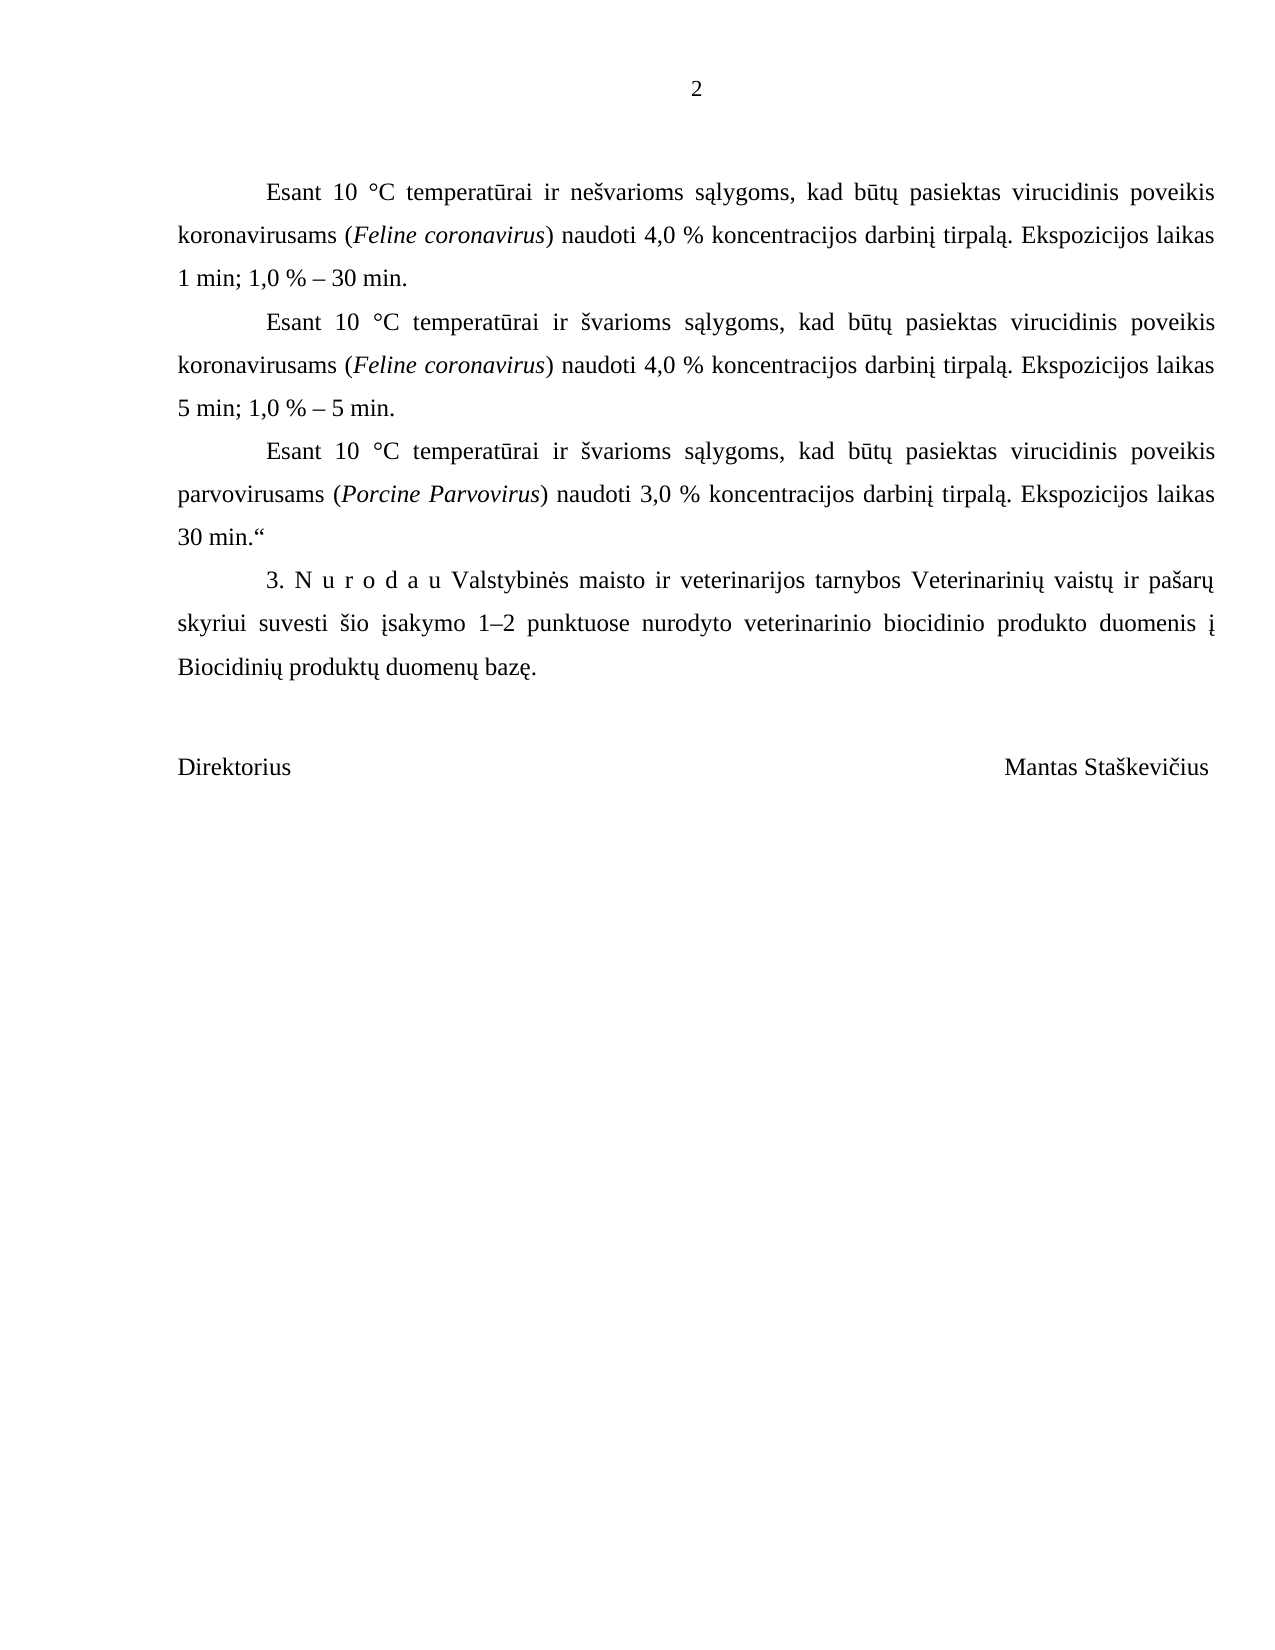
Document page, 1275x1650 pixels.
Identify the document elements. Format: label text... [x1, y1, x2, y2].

text Esant 10 °C temperatūrai ir švarioms sąlygoms, kad būtų pasiektas virucidinis poveikis koronavirusams (Feline coronavirus) naudoti 4,0 % koncentracijos darbinį tirpalą. Ekspozicijos laikas 5 min; 1,0 % – 5 min. [177, 307, 1216, 422]
text Direktorius Mantas Staškevičius [177, 752, 1216, 781]
text 3. N u r o d a u Valstybinės maisto ir veterinarijos tarnybos Veterinarinių vaistų ir pašarų skyriui suvesti šio įsakymo 1–2 punktuose nurodyto veterinarinio biocidinio produkto duomenis į Biocidinių produktų duomenų bazę. [177, 565, 1216, 680]
text Esant 10 °C temperatūrai ir švarioms sąlygoms, kad būtų pasiektas virucidinis poveikis parvovirusams (Porcine Parvovirus) naudoti 3,0 % koncentracijos darbinį tirpalą. Ekspozicijos laikas 30 min.“ [177, 436, 1216, 551]
text Esant 10 °C temperatūrai ir nešvarioms sąlygoms, kad būtų pasiektas virucidinis poveikis koronavirusams (Feline coronavirus) naudoti 4,0 % koncentracijos darbinį tirpalą. Ekspozicijos laikas 1 min; 1,0 % – 30 min. [177, 177, 1216, 292]
